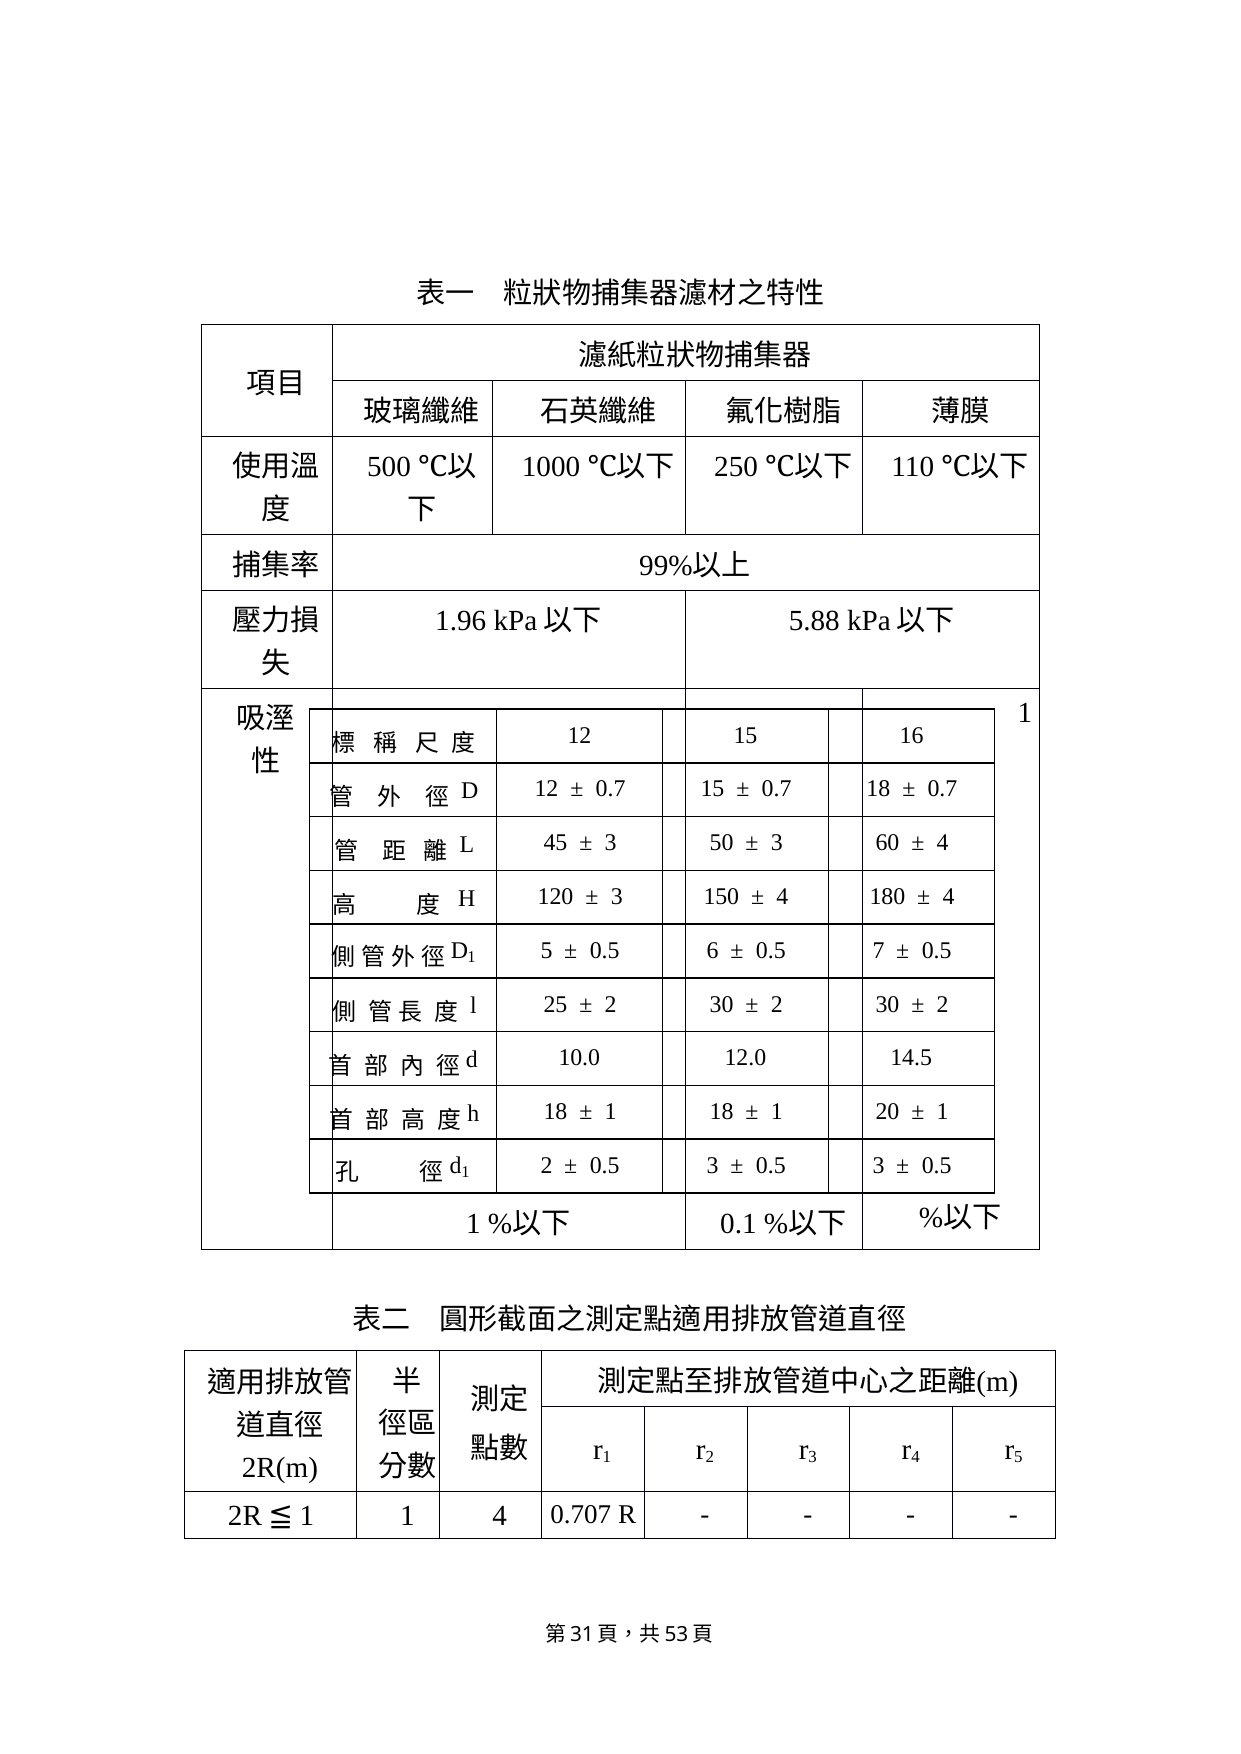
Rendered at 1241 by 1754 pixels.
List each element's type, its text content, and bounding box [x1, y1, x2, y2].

table_cell 1 %以下 [497, 764, 662, 816]
table_cell r3 [748, 1407, 849, 1491]
table_cell 0.1 %以下 [686, 817, 828, 870]
table_cell 0.1 %以下 [829, 710, 862, 762]
table_cell 1 %以下 [663, 925, 685, 977]
table_cell 500 ℃以下 [333, 437, 492, 534]
table_header 項目 [202, 325, 332, 436]
table_cell 石英纖維 [493, 381, 685, 436]
table_cell 薄膜 [863, 381, 1039, 436]
table_cell 0.1 %以下 [686, 710, 828, 762]
table_cell 1 %以下 [333, 710, 496, 762]
text 表一 粒狀物捕集器濾材之特性 [148, 269, 1092, 312]
table_cell 250 ℃以下 [686, 437, 862, 534]
table_cell - [850, 1492, 952, 1538]
table_cell 0.1 %以下 [686, 689, 862, 708]
table_cell - [645, 1492, 747, 1538]
table_cell 0.1 %以下 [686, 925, 828, 977]
table_cell 1 %以下 [497, 1086, 662, 1138]
table_header 測定點至排放管道中心之距離(m) [542, 1351, 1055, 1406]
table_cell 2R ≦ 1 [185, 1492, 356, 1538]
table_cell 0.1 %以下 [686, 1086, 828, 1138]
table_cell 1 %以下 [497, 871, 662, 923]
table_cell 0.1 %以下 [829, 979, 862, 1031]
table_cell 1 %以下 [333, 764, 496, 816]
table_cell 5.88 kPa以下 [686, 591, 1039, 688]
table_cell 0.1 %以下 [829, 925, 862, 977]
table_cell r4 [850, 1407, 952, 1491]
table_cell 1 %以下 [497, 1032, 662, 1085]
table_cell r2 [645, 1407, 747, 1491]
table_header 濾紙粒狀物捕集器 [333, 325, 1039, 380]
table_cell 1 %以下 [863, 689, 1039, 1248]
table_cell 捕集率 [202, 535, 332, 590]
table_cell 1 %以下 [663, 979, 685, 1031]
table_cell 1 %以下 [663, 871, 685, 923]
table_cell 1 %以下 [333, 979, 496, 1031]
table_cell 1 %以下 [333, 871, 496, 923]
table_cell 使用溫度 [202, 437, 332, 534]
table_cell 0.1 %以下 [686, 764, 828, 816]
table_cell 1.96 kPa以下 [333, 591, 685, 688]
table_cell 1 [357, 1492, 439, 1538]
table_cell 1 %以下 [663, 710, 685, 762]
table_cell 1 %以下 [333, 1086, 496, 1138]
table_cell 1 %以下 [497, 979, 662, 1031]
table_cell 1 %以下 [333, 1140, 496, 1192]
table_cell 0.1 %以下 [686, 1032, 828, 1085]
table_cell 1 %以下 [333, 1032, 496, 1085]
table_cell 1 %以下 [663, 1086, 685, 1138]
table_cell 0.1 %以下 [829, 1032, 862, 1085]
table_cell 壓力損失 [202, 591, 332, 688]
table_cell 1 %以下 [497, 1140, 662, 1192]
text 表二 圓形截面之測定點適用排放管道直徑 [165, 1296, 1092, 1338]
table_cell - [953, 1492, 1055, 1538]
table_cell 0.1 %以下 [829, 1086, 862, 1138]
table_cell 1 %以下 [497, 710, 662, 762]
table_cell 1 %以下 [663, 1032, 685, 1085]
table_cell 0.1 %以下 [686, 1194, 862, 1248]
table_cell 0.1 %以下 [829, 871, 862, 923]
table_cell 0.707 R [542, 1492, 644, 1538]
table_cell 1 %以下 [333, 925, 496, 977]
table_cell r1 [542, 1407, 644, 1491]
table_cell r5 [953, 1407, 1055, 1491]
table_cell 1 %以下 [333, 689, 685, 708]
table_cell 99%以上 [333, 535, 1039, 590]
table_cell 0.1 %以下 [686, 979, 828, 1031]
table_cell 4 [440, 1492, 541, 1538]
table_cell 1 %以下 [333, 1194, 685, 1248]
table_cell 0.1 %以下 [829, 764, 862, 816]
table_cell 1 %以下 [497, 925, 662, 977]
table_cell 吸溼性 [202, 689, 332, 1248]
table_cell 氟化樹脂 [686, 381, 862, 436]
table_header 測定 點數 [440, 1351, 541, 1491]
table_cell 1000 ℃以下 [493, 437, 685, 534]
table_cell - [748, 1492, 849, 1538]
table_header 半 徑區分數 [357, 1351, 439, 1491]
table_cell 0.1 %以下 [686, 1140, 828, 1192]
table_cell 1 %以下 [663, 764, 685, 816]
table_cell 110 ℃以下 [863, 437, 1039, 534]
table_cell 1 %以下 [333, 817, 496, 870]
table_cell 0.1 %以下 [829, 1140, 862, 1192]
table_cell 0.1 %以下 [829, 817, 862, 870]
table_header 適用排放管道直徑 2R(m) [185, 1351, 356, 1491]
table_cell 1 %以下 [663, 817, 685, 870]
table_cell 1 %以下 [663, 1140, 685, 1192]
table_cell 0.1 %以下 [686, 871, 828, 923]
table_cell 1 %以下 [497, 817, 662, 870]
table_cell 玻璃纖維 [333, 381, 492, 436]
